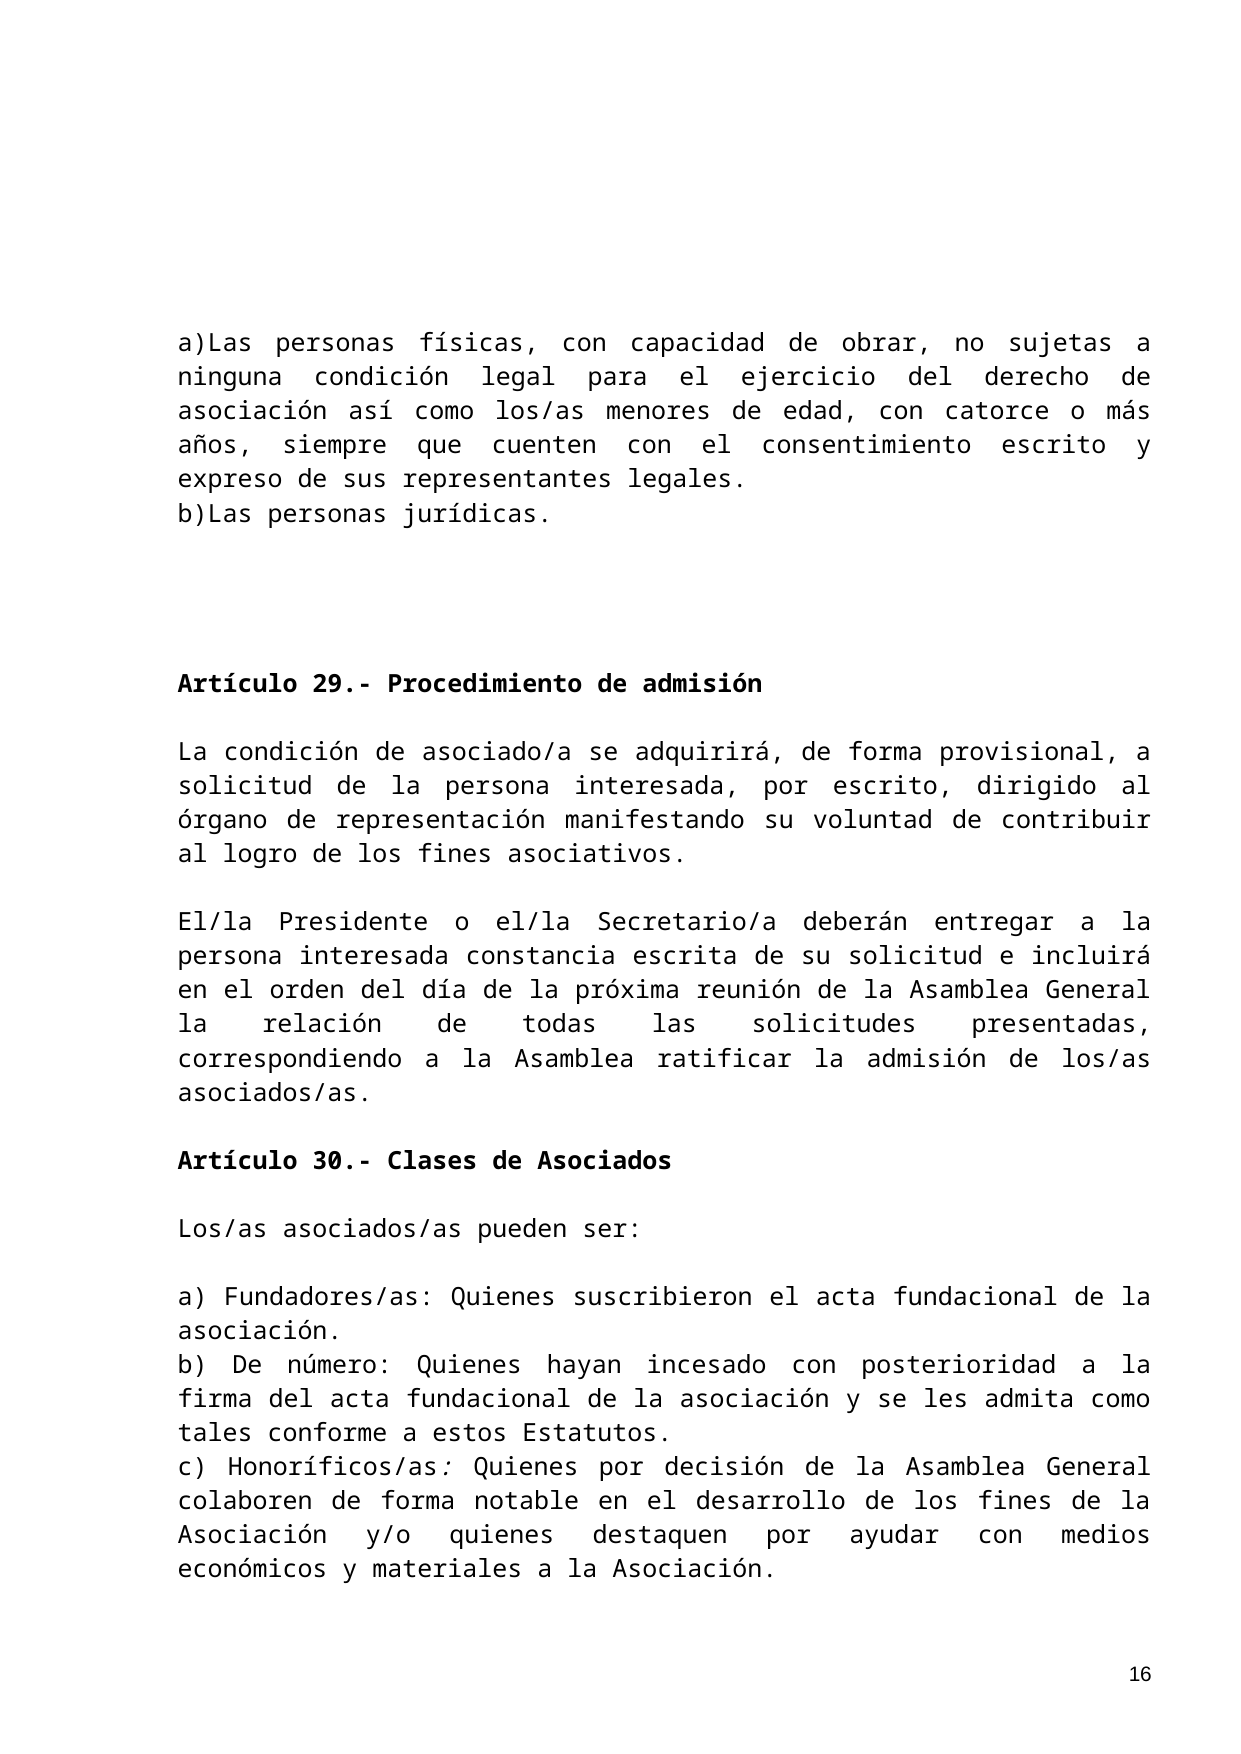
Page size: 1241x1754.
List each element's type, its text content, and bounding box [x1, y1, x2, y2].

text b) De número: Quienes hayan incesado con posterioridad a la firma del acta fundacional de la asociación y se les admita como tales conforme a estos Estatutos. [177, 1347, 1152, 1449]
text Los/as asociados/as pueden ser: [177, 1211, 1152, 1244]
list Las personas jurídicas. [177, 495, 1152, 529]
text a) Fundadores/as: Quienes suscribieron el acta fundacional de la asociación. [177, 1279, 1152, 1347]
text Artículo 30.- Clases de Asociados [177, 1142, 1152, 1176]
text La condición de asociado/a se adquirirá, de forma provisional, a solicitud de la persona interesada, por escrito, dirigido al órgano de representación manifestando su voluntad de contribuir al logro de los fines asociativos. [177, 734, 1152, 870]
text Artículo 29.- Procedimiento de admisión [177, 666, 1152, 699]
text c) Honoríficos/as: Quienes por decisión de la Asamblea General colaboren de forma notable en el desarrollo de los fines de la Asociación y/o quienes destaquen por ayudar con medios económicos y materiales a la Asociación. [177, 1449, 1152, 1585]
text El/la Presidente o el/la Secretario/a deberán entregar a la persona interesada constancia escrita de su solicitud e incluirá en el orden del día de la próxima reunión de la Asamblea General la relación de todas las solicitudes presentadas, correspondiendo a la Asamblea ratificar la admisión de los/as asociados/as. [177, 904, 1152, 1108]
list Las personas físicas, con capacidad de obrar, no sujetas a ninguna condición legal para el ejercicio del derecho de asociación así como los/as menores de edad, con catorce o más años, siempre que cuenten con el consentimiento escrito y expreso de sus representantes legales. [177, 325, 1152, 495]
